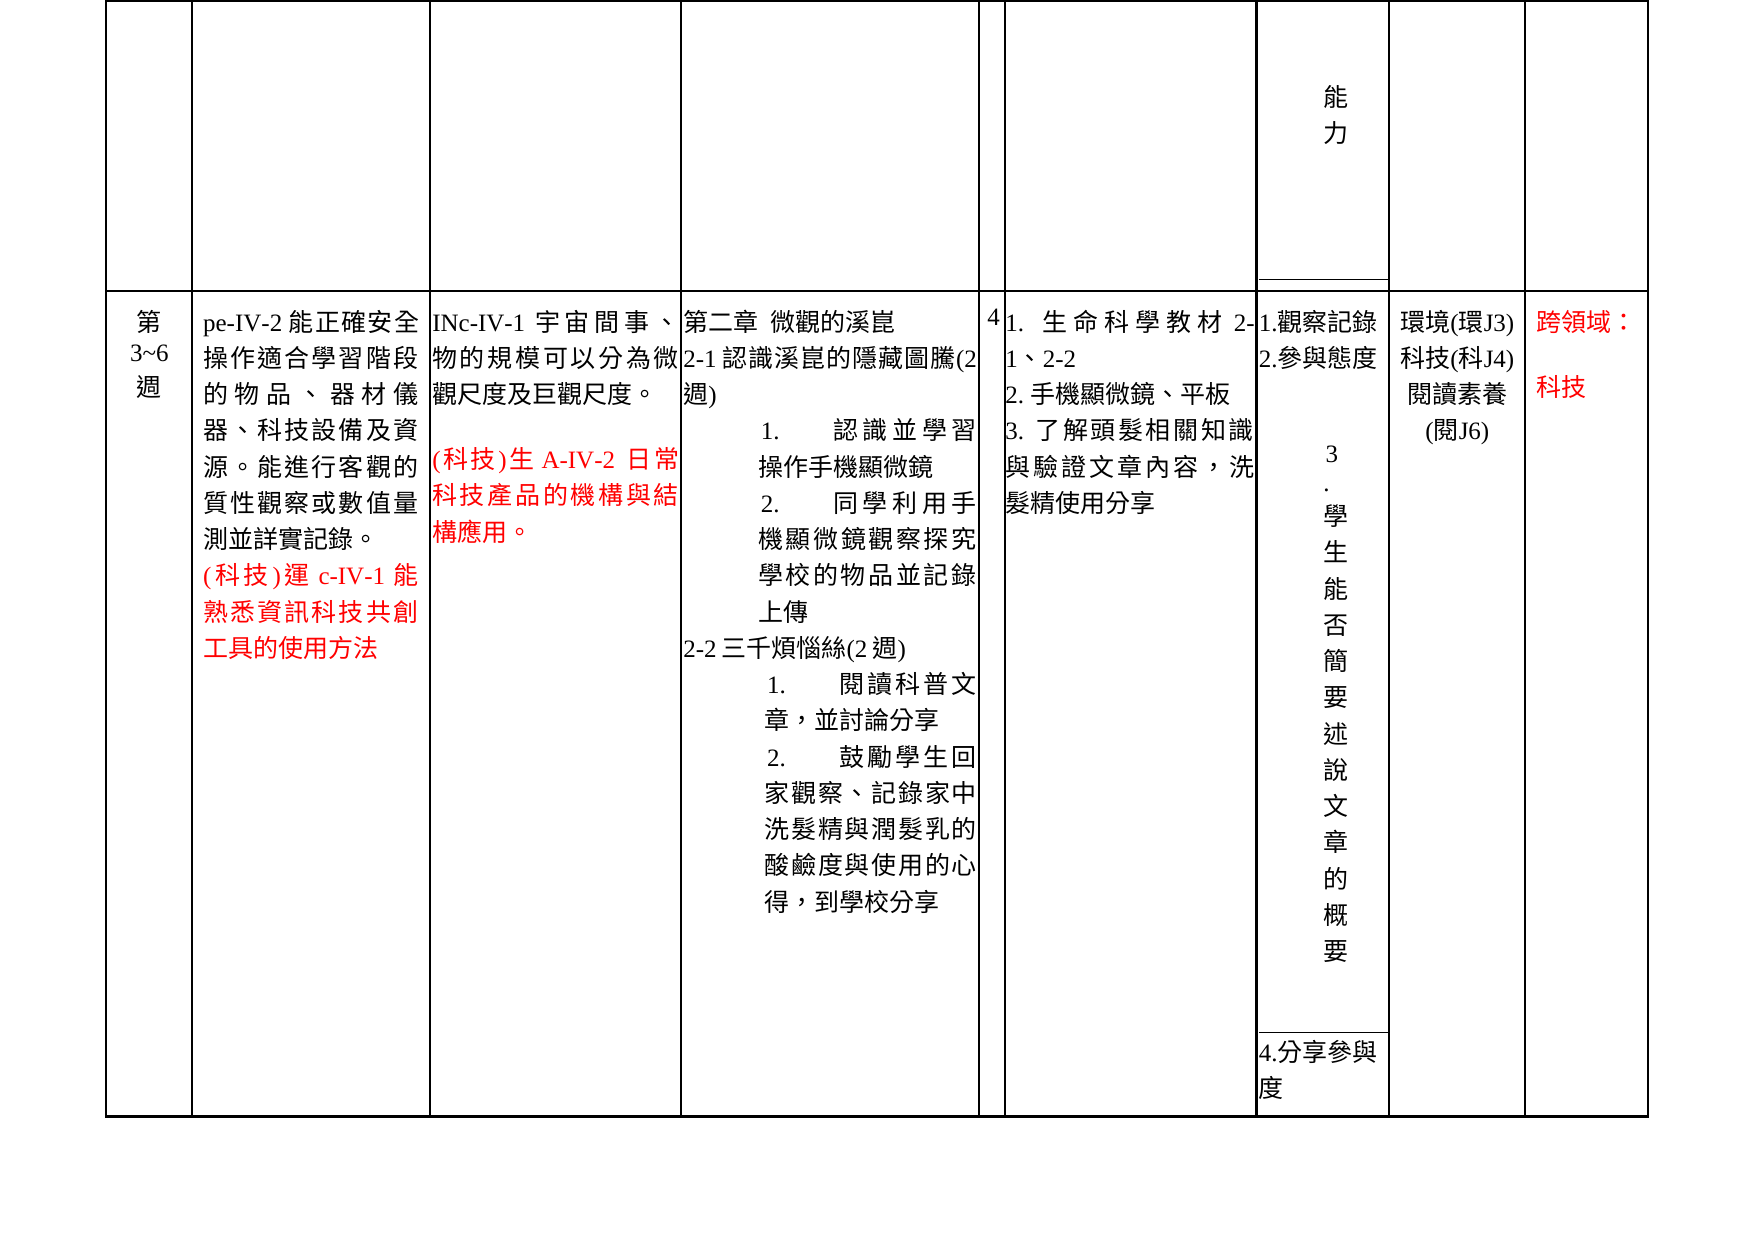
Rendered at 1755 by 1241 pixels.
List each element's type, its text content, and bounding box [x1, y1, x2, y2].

table_cell 1. 生命科學教材2-1、2-2 2. 手機顯微鏡、平板 3. 了解頭髮相關知識與驗證文章內容，洗髮精使用分享 [1006, 292, 1255, 1115]
table_cell 能力 [1258, 2, 1388, 289]
table_cell [682, 2, 978, 289]
table_cell 第二章 微觀的溪崑 2-1認識溪崑的隱藏圖騰(2週) 認識並學習操作手機顯微鏡 同學利用手機顯微鏡觀察探究學校的物品並記錄上傳 2-2三千煩惱絲(2週) 閱讀科普文章，並討論分享 鼓勵學生回家觀察、記錄家中洗髮精與潤髮乳的酸鹼度與使用的心得，到學校分享 [682, 292, 978, 1115]
table_cell 4 [980, 292, 1004, 1115]
table_cell ah-IV-2應用所學到的科學知識與科學探究方法，幫助自己做出最佳的決定。 [193, 2, 429, 289]
table_cell 第 3~6 週 [107, 292, 191, 1115]
table_cell [431, 2, 680, 289]
table_cell INc-IV-1宇宙間事、物的規模可以分為微觀尺度及巨觀尺度。 (科技)生A-IV-2 日常科技產品的機構與結構應用。 [431, 292, 680, 1115]
table_cell 2 [980, 2, 1004, 289]
table_cell 1.觀察記錄 2.參與態度 3.學生能否簡要述說文章的概要 4.分享參與度 [1258, 292, 1388, 1115]
table_cell 跨領域： 科技 [1526, 292, 1647, 1115]
table_cell [1526, 2, 1647, 289]
table_cell [1390, 2, 1524, 289]
table_cell pe-IV-2能正確安全操作適合學習階段的物品、器材儀器、科技設備及資源。能進行客觀的質性觀察或數值量測並詳實記錄。 (科技)運c-IV-1能熟悉資訊科技共創工具的使用方法 [193, 292, 429, 1115]
table_cell 第 1~2 週 [107, 2, 191, 289]
table_cell 生命科學教材1-1、1-2 鼓勵學生發言參與討論 [1006, 2, 1255, 289]
table_cell 環境(環J3) 科技(科J4) 閱讀素養 (閱J6) [1390, 292, 1524, 1115]
